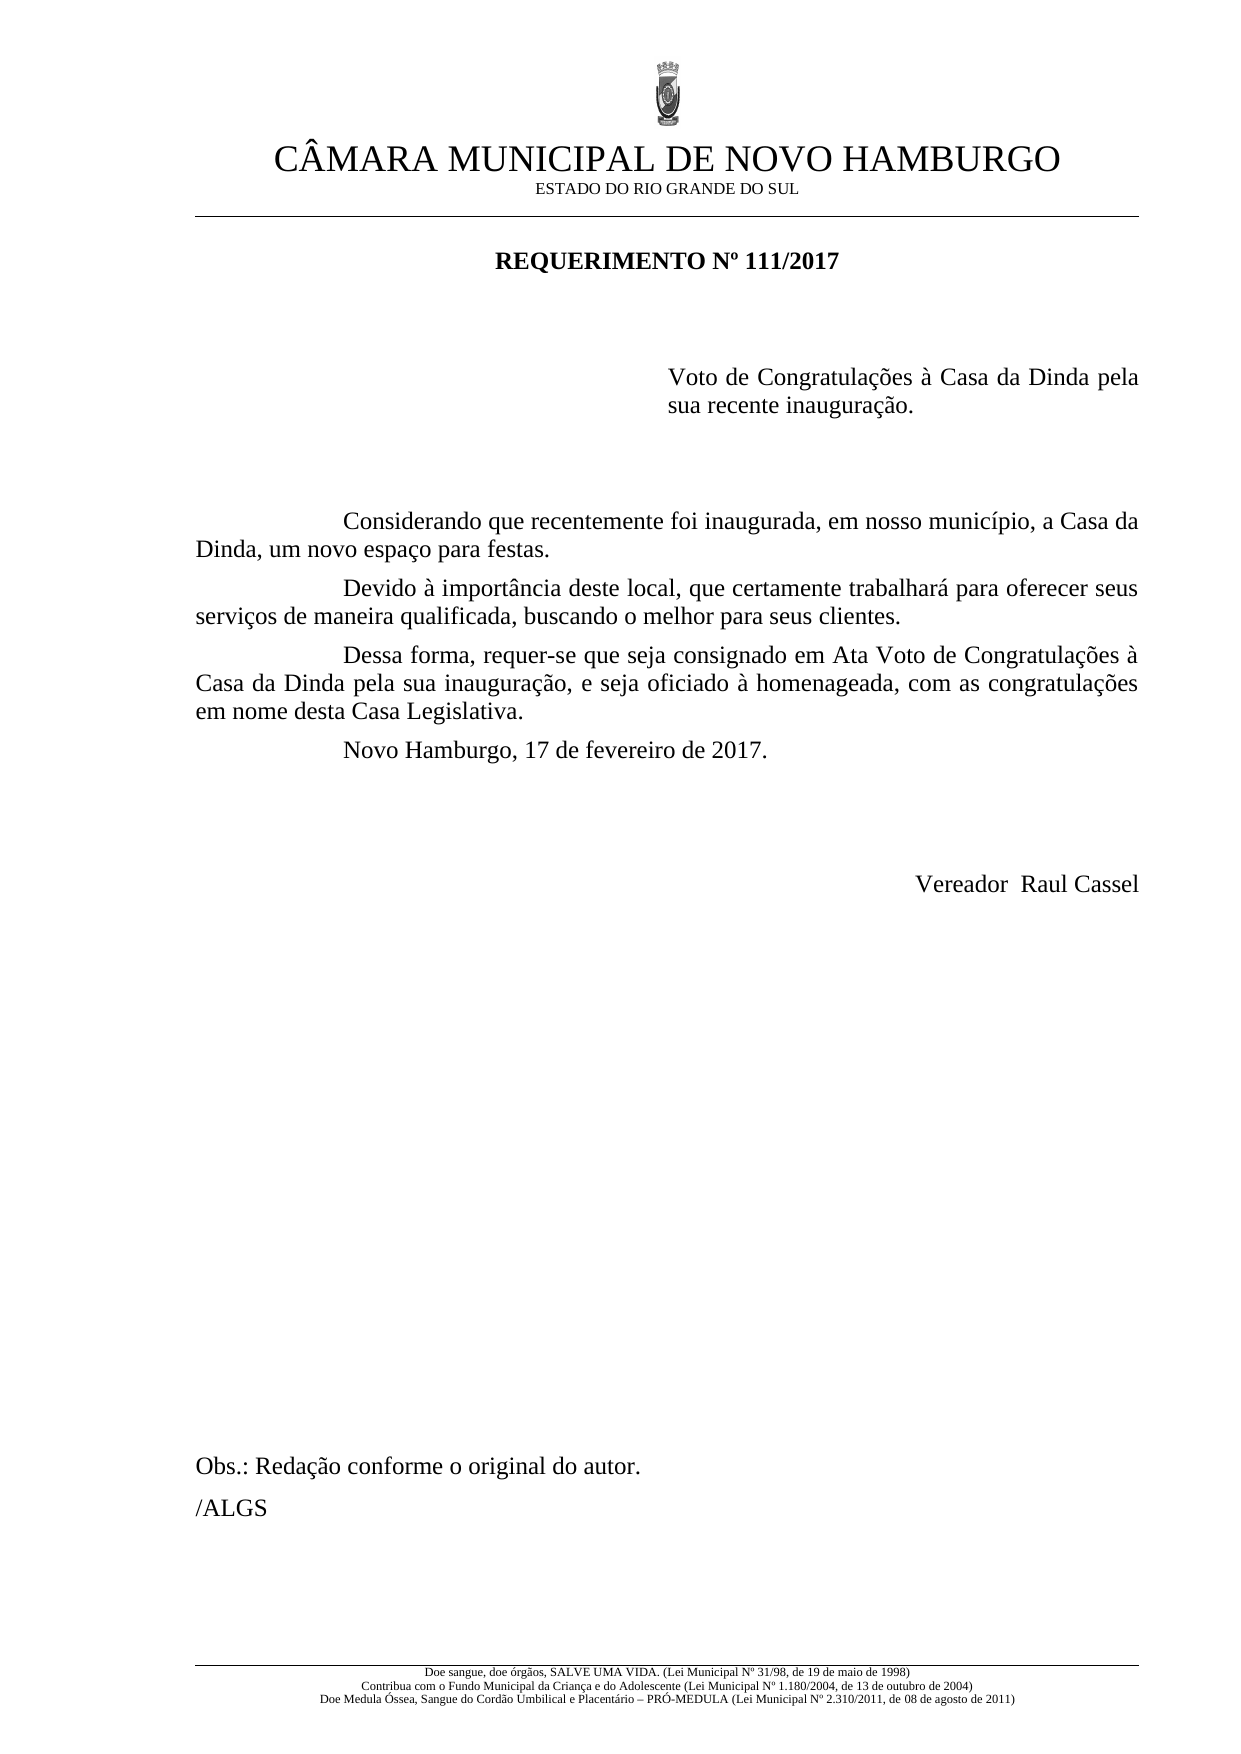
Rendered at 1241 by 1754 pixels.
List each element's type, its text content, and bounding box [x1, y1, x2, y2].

text REQUERIMENTO Nº 111/2017 [195, 247, 1139, 274]
text Devido à importância deste local, que certamente trabalhará para oferecer seus serviços de maneira qualificada, buscando o melhor para seus clientes. [195, 574, 1139, 629]
text Obs.: Redação conforme o original do autor. [195, 1452, 1139, 1480]
text /ALGS [195, 1494, 1139, 1522]
text Vereador Raul Cassel [195, 871, 1139, 898]
text Dessa forma, requer-se que seja consignado em Ata Voto de Congratulações à Casa da Dinda pela sua inauguração, e seja oficiado à homenageada, com as congratulações em nome desta Casa Legislativa. [195, 641, 1139, 724]
text Novo Hamburgo, 17 de fevereiro de 2017. [343, 736, 1139, 764]
text Voto de Congratulações à Casa da Dinda pela sua recente inauguração. [668, 363, 1139, 418]
text Considerando que recentemente foi inaugurada, em nosso município, a Casa da Dinda, um novo espaço para festas. [195, 507, 1139, 562]
